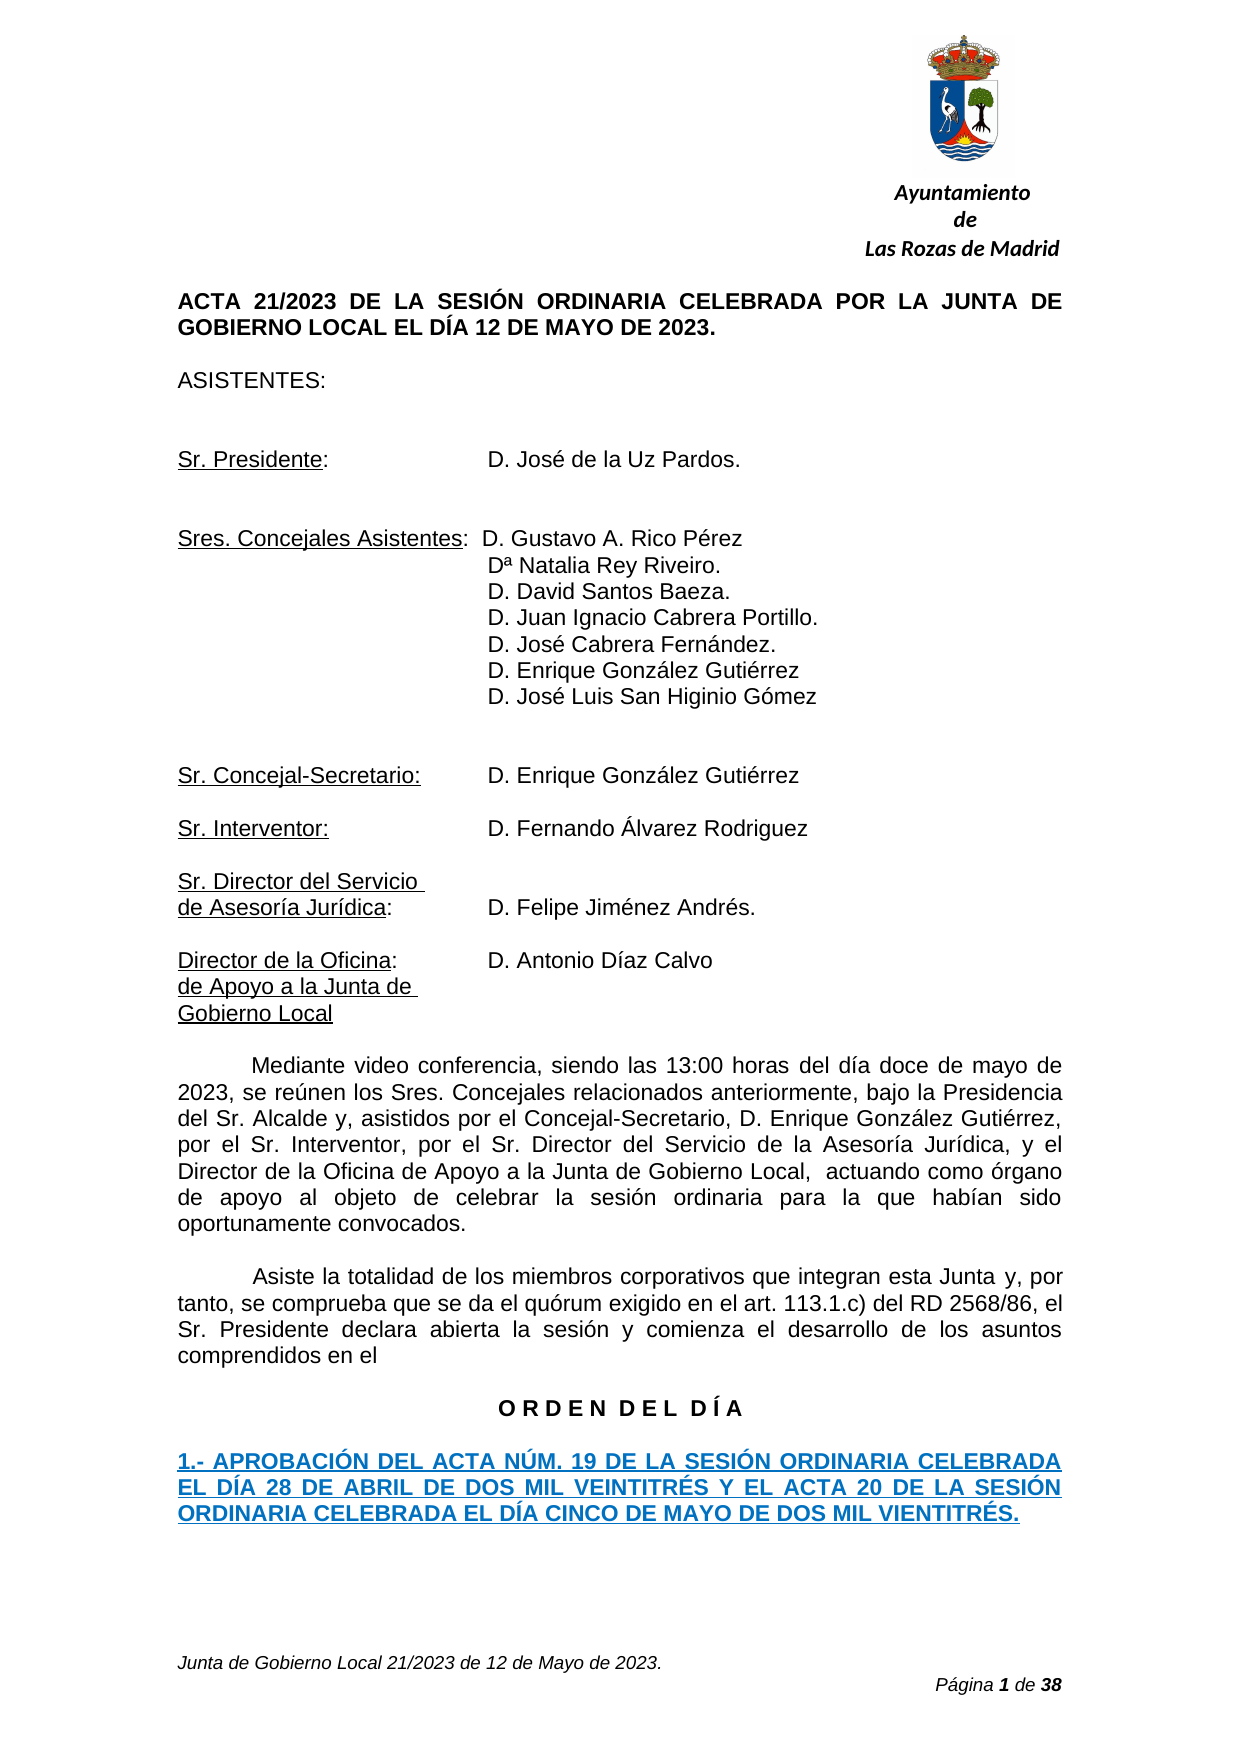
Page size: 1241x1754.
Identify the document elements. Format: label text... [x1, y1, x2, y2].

text Dª Natalia Rey Riveiro. [177, 552, 1063, 578]
text ACTA 21/2023 DE LA SESIÓN ORDINARIA CELEBRADA POR LA JUNTA DE GOBIERNO LOCAL EL DÍA 12 DE MAYO DE 2023. [177, 288, 1063, 341]
text Mediante video conferencia, siendo las 13:00 horas del día doce de mayo de 2023, se reúnen los Sres. Concejales relacionados anteriormente, bajo la Presidencia del Sr. Alcalde y, asistidos por el Concejal-Secretario, D. Enrique González Gutiérrez, por el Sr. Interventor, por el Sr. Director del Servicio de la Asesoría Jurídica, y el Director de la Oficina de Apoyo a la Junta de Gobierno Local, actuando como órgano de apoyo al objeto de celebrar la sesión ordinaria para la que habían sido oportunamente convocados. [177, 1052, 1063, 1237]
text 1.- APROBACIÓN DEL ACTA NÚM. 19 DE LA SESIÓN ORDINARIA CELEBRADA EL DÍA 28 DE ABRIL DE DOS MIL VEINTITRÉS Y EL ACTA 20 DE LA SESIÓN ORDINARIA CELEBRADA EL DÍA CINCO DE MAYO DE DOS MIL VIENTITRÉS. [177, 1448, 1063, 1527]
text O R D E N D E L D Í A [177, 1395, 1063, 1421]
text Gobierno Local [177, 999, 1063, 1026]
text D. Juan Ignacio Cabrera Portillo. [177, 604, 1063, 631]
text Sr. Presidente: D. José de la Uz Pardos. [177, 446, 1063, 472]
text Asiste la totalidad de los miembros corporativos que integran esta Junta y, por tanto, se comprueba que se da el quórum exigido en el art. 113.1.c) del RD 2568/86, el Sr. Presidente declara abierta la sesión y comienza el desarrollo de los asuntos comprendidos en el [177, 1263, 1063, 1368]
text D. Enrique González Gutiérrez [177, 657, 1063, 683]
text D. David Santos Baeza. [177, 578, 1063, 604]
text Director de la Oficina: D. Antonio Díaz Calvo [177, 947, 1063, 973]
text Sr. Director del Servicio [177, 868, 1063, 894]
text de Asesoría Jurídica: D. Felipe Jiménez Andrés. [177, 894, 1063, 921]
text Sres. Concejales Asistentes: D. Gustavo A. Rico Pérez [177, 525, 1063, 552]
text ASISTENTES: [177, 367, 1063, 393]
text Sr. Interventor: D. Fernando Álvarez Rodriguez [177, 815, 1063, 841]
text de Apoyo a la Junta de [177, 973, 1063, 999]
text Sr. Concejal-Secretario: D. Enrique González Gutiérrez [177, 762, 1063, 789]
text D. José Cabrera Fernández. [177, 631, 1063, 657]
text D. José Luis San Higinio Gómez [177, 683, 1063, 710]
